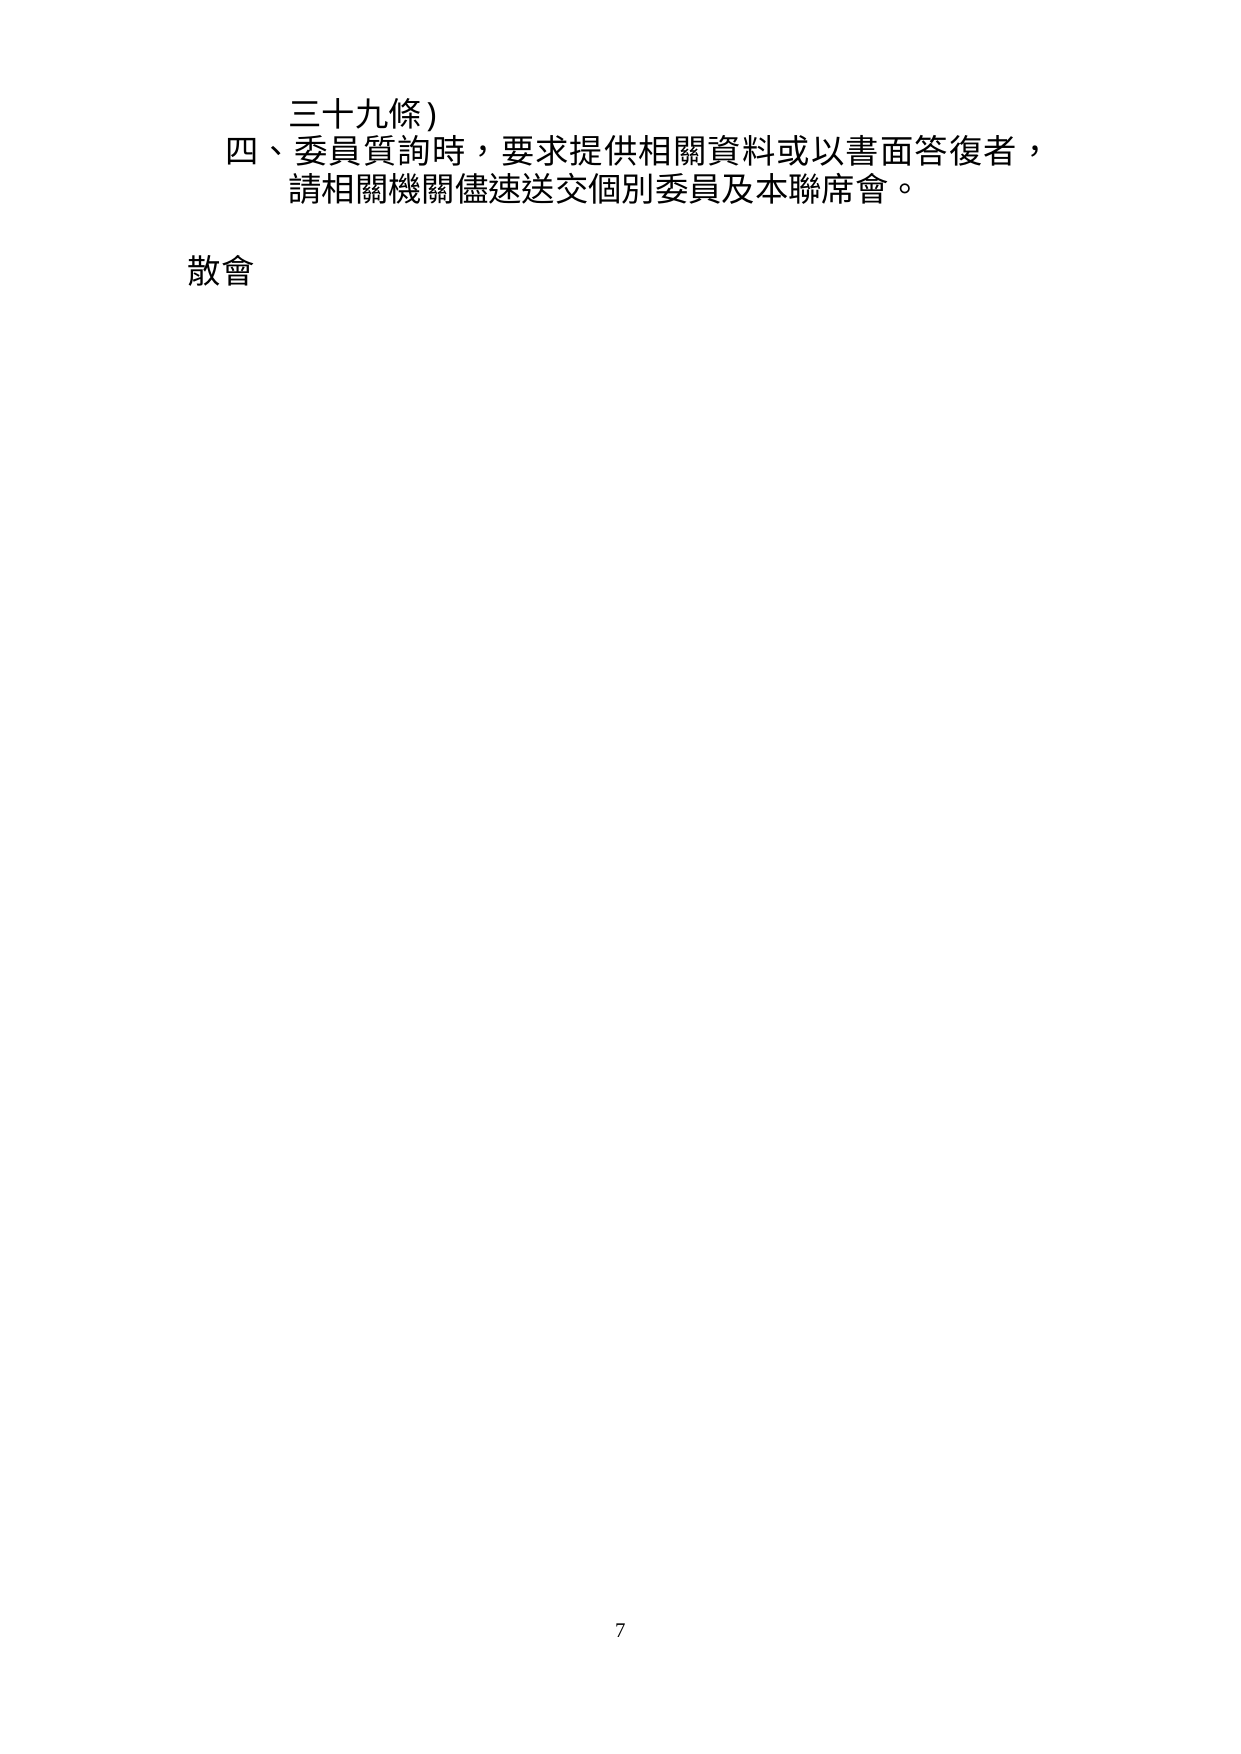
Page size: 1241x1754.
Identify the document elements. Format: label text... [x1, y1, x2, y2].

text 三十九條) [225, 96, 1053, 134]
text 四、委員質詢時，要求提供相關資料或以書面答復者，請相關機關儘速送交個別委員及本聯席會。 [225, 134, 1053, 209]
text 散會 [187, 227, 1053, 290]
